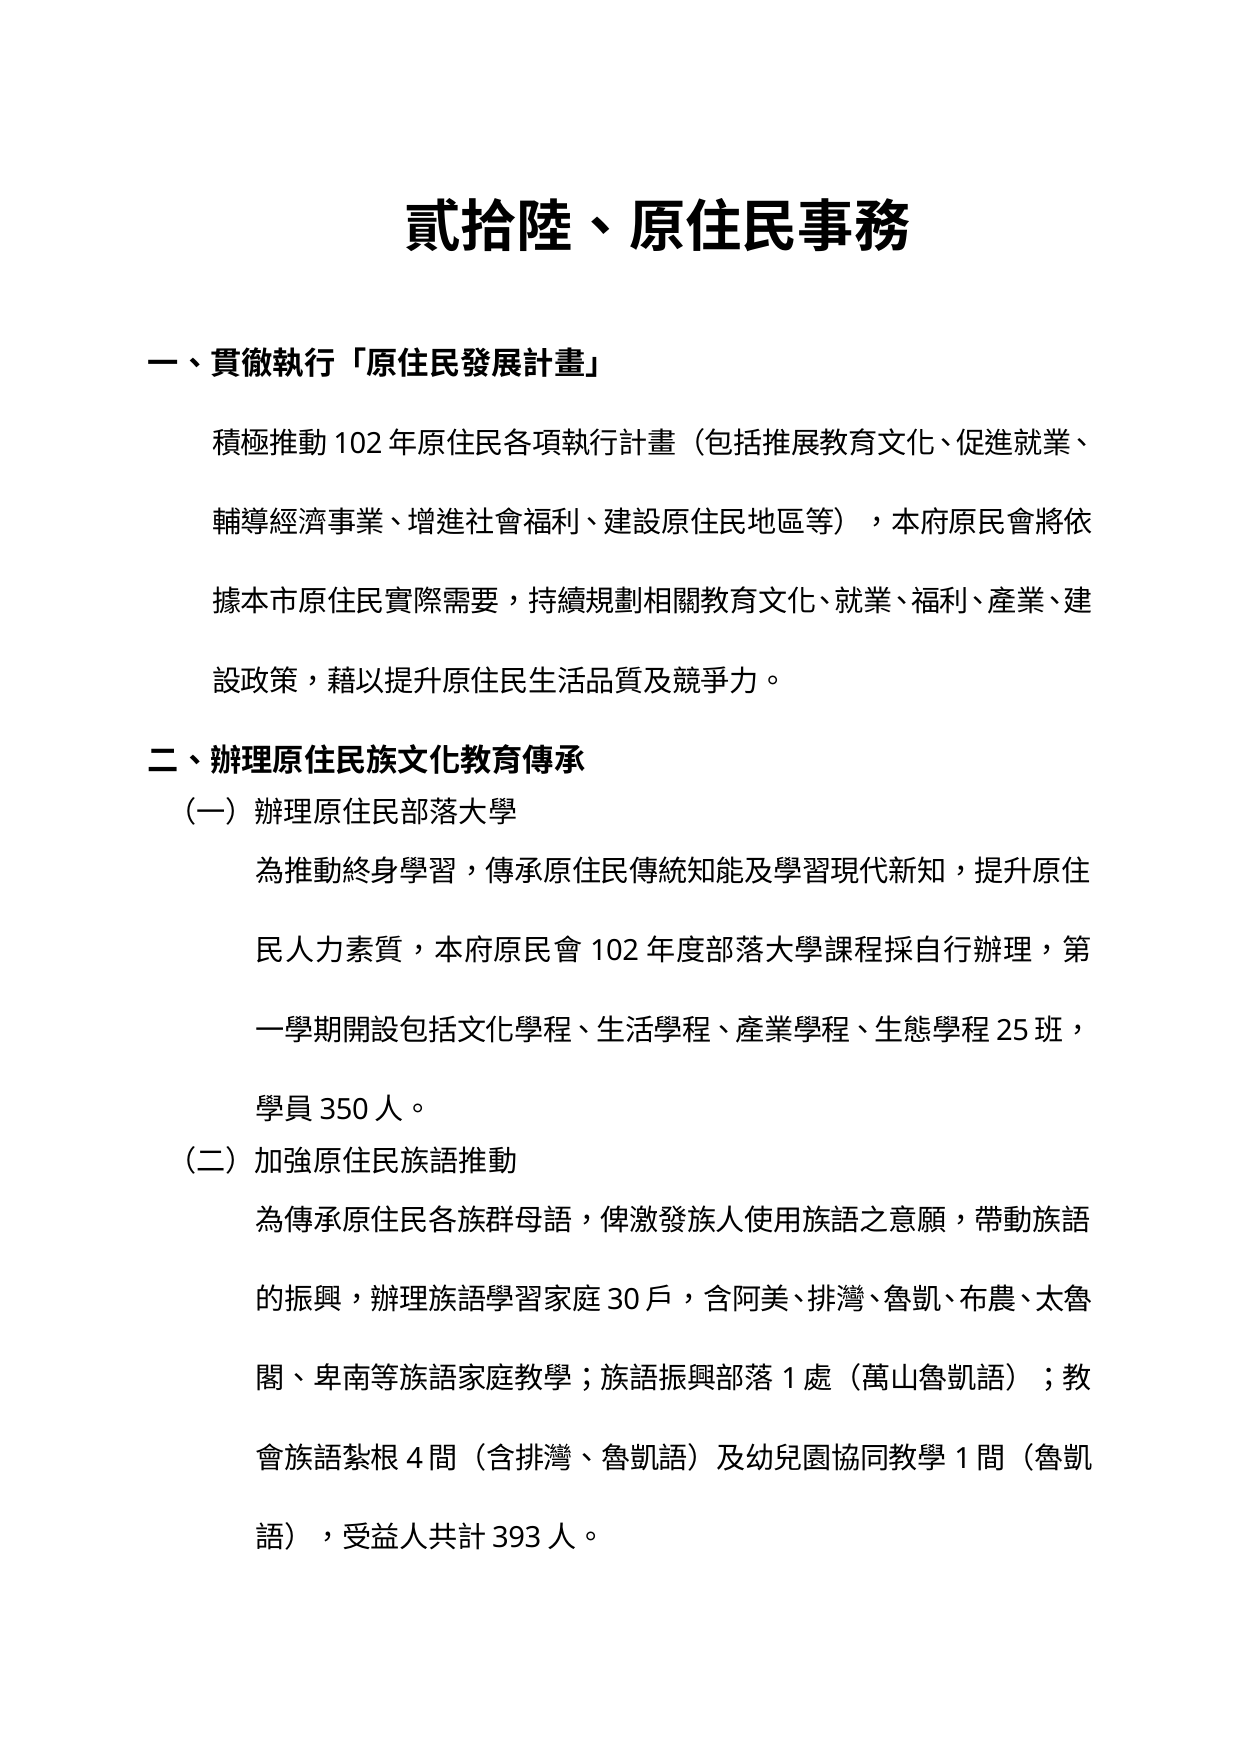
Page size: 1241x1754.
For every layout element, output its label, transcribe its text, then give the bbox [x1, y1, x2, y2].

text 為推動終身學習，傳承原住民傳統知能及學習現代新知，提升原住民人力素質，本府原民會102年度部落大學課程採自行辦理，第一學期開設包括文化學程、生活學程、產業學程、生態學程25班，學員350人。 [256, 829, 1092, 1146]
text 二、辦理原住民族文化教育傳承 [148, 718, 1092, 798]
text 積極推動102年原住民各項執行計畫（包括推展教育文化、促進就業、輔導經濟事業、增進社會福利、建設原住民地區等），本府原民會將依據本市原住民實際需要，持續規劃相關教育文化、就業、福利、產業、建設政策，藉以提升原住民生活品質及競爭力。 [212, 401, 1092, 718]
text （一）辦理原住民部落大學 [148, 798, 1092, 829]
text 一、貫徹執行「原住民發展計畫」 [148, 321, 1092, 401]
text 貳拾陸、原住民事務 [148, 163, 1092, 282]
text 為傳承原住民各族群母語，俾激發族人使用族語之意願，帶動族語的振興，辦理族語學習家庭30戶，含阿美、排灣、魯凱、布農、太魯閣、卑南等族語家庭教學；族語振興部落1處（萬山魯凱語）；教會族語紮根4間（含排灣、魯凱語）及幼兒園協同教學1間（魯凱語），受益人共計393人。 [256, 1178, 1092, 1574]
text （二）加強原住民族語推動 [148, 1146, 1092, 1178]
